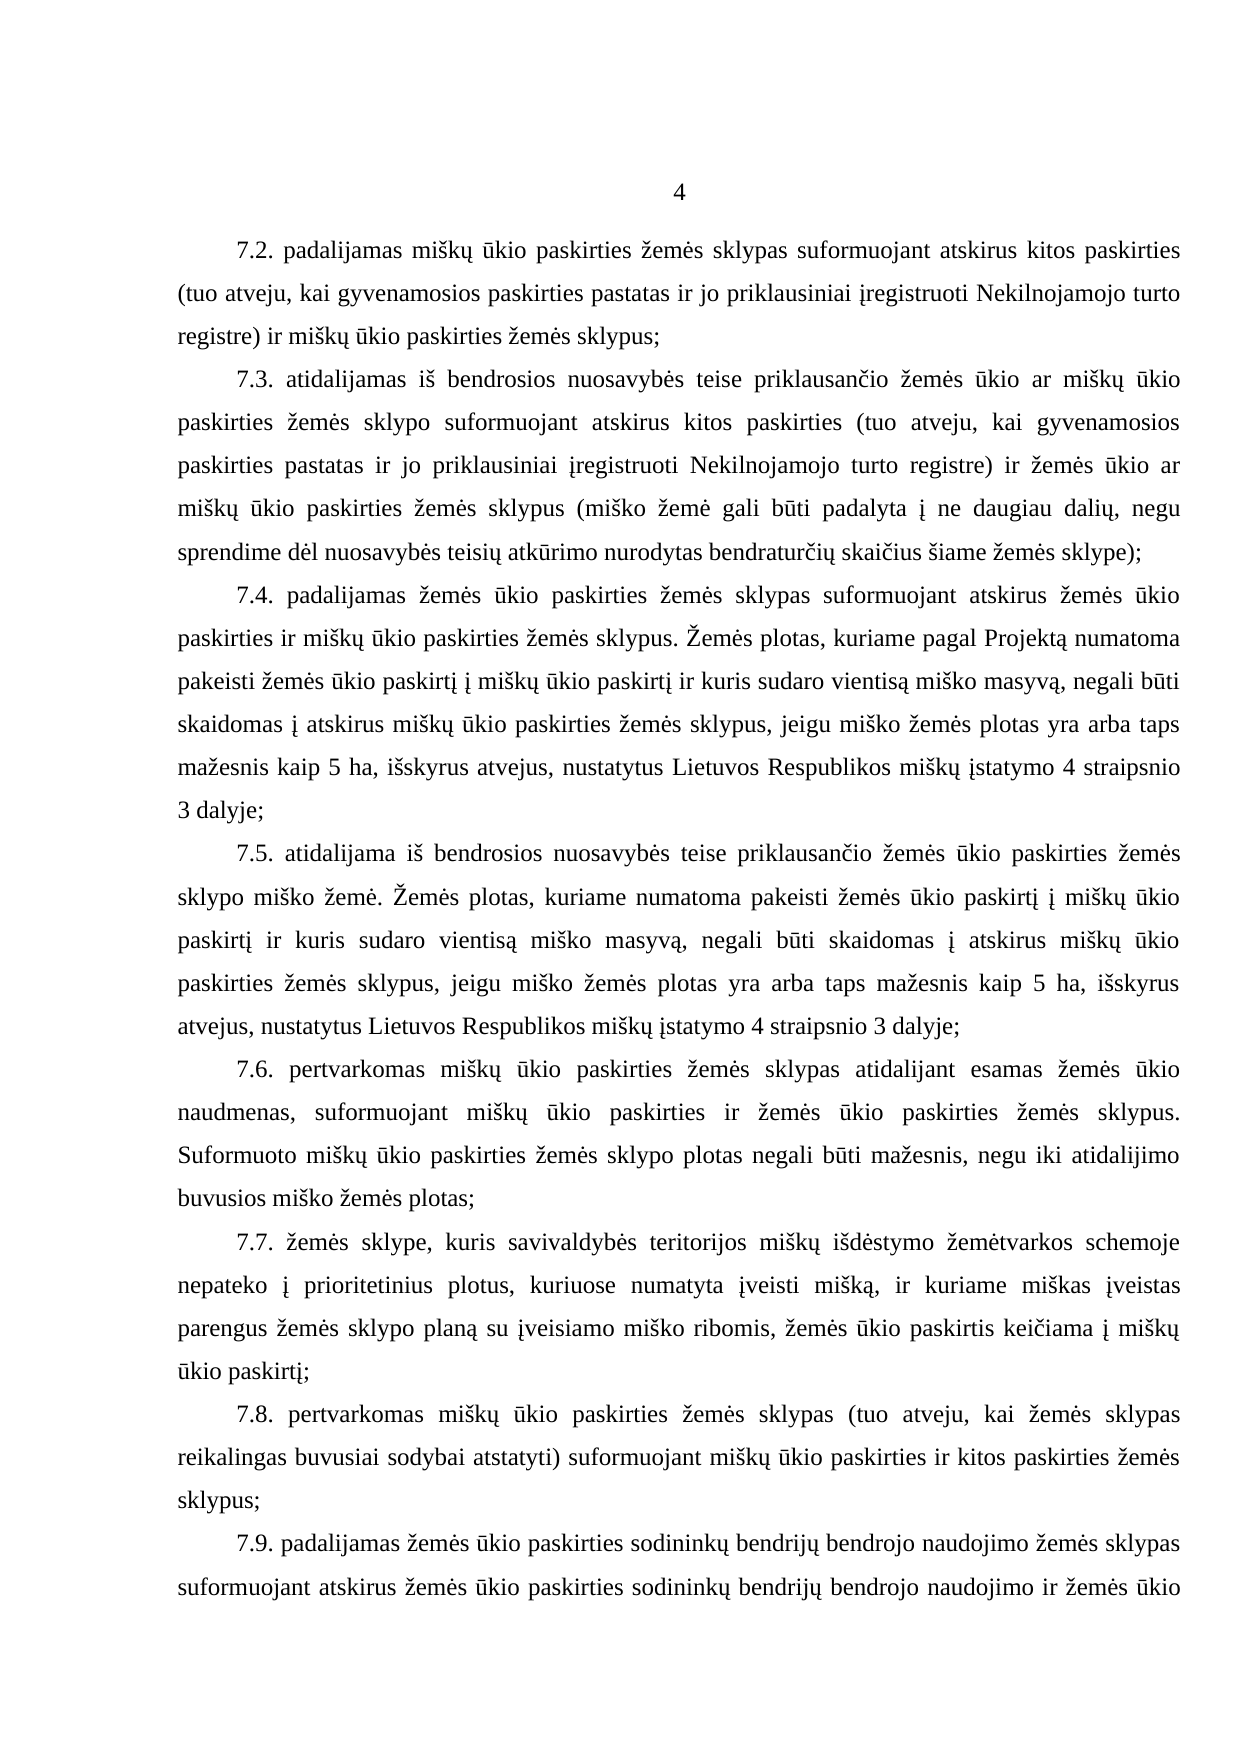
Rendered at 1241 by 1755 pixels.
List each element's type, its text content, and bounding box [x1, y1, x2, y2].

text 7.2. padalijamas miškų ūkio paskirties žemės sklypas suformuojant atskirus kitos paskirties (tuo atveju, kai gyvenamosios paskirties pastatas ir jo priklausiniai įregistruoti Nekilnojamojo turto registre) ir miškų ūkio paskirties žemės sklypus; [177, 235, 1181, 350]
text 7.3. atidalijamas iš bendrosios nuosavybės teise priklausančio žemės ūkio ar miškų ūkio paskirties žemės sklypo suformuojant atskirus kitos paskirties (tuo atveju, kai gyvenamosios paskirties pastatas ir jo priklausiniai įregistruoti Nekilnojamojo turto registre) ir žemės ūkio ar miškų ūkio paskirties žemės sklypus (miško žemė gali būti padalyta į ne daugiau dalių, negu sprendime dėl nuosavybės teisių atkūrimo nurodytas bendraturčių skaičius šiame žemės sklype); [177, 364, 1181, 565]
text 7.7. žemės sklype, kuris savivaldybės teritorijos miškų išdėstymo žemėtvarkos schemoje nepateko į prioritetinius plotus, kuriuose numatyta įveisti mišką, ir kuriame miškas įveistas parengus žemės sklypo planą su įveisiamo miško ribomis, žemės ūkio paskirtis keičiama į miškų ūkio paskirtį; [177, 1227, 1181, 1385]
text 7.4. padalijamas žemės ūkio paskirties žemės sklypas suformuojant atskirus žemės ūkio paskirties ir miškų ūkio paskirties žemės sklypus. Žemės plotas, kuriame pagal Projektą numatoma pakeisti žemės ūkio paskirtį į miškų ūkio paskirtį ir kuris sudaro vientisą miško masyvą, negali būti skaidomas į atskirus miškų ūkio paskirties žemės sklypus, jeigu miško žemės plotas yra arba taps mažesnis kaip 5 ha, išskyrus atvejus, nustatytus Lietuvos Respublikos miškų įstatymo 4 straipsnio 3 dalyje; [177, 580, 1181, 824]
text 7.6. pertvarkomas miškų ūkio paskirties žemės sklypas atidalijant esamas žemės ūkio naudmenas, suformuojant miškų ūkio paskirties ir žemės ūkio paskirties žemės sklypus. Suformuoto miškų ūkio paskirties žemės sklypo plotas negali būti mažesnis, negu iki atidalijimo buvusios miško žemės plotas; [177, 1054, 1181, 1212]
text 7.9. padalijamas žemės ūkio paskirties sodininkų bendrijų bendrojo naudojimo žemės sklypas suformuojant atskirus žemės ūkio paskirties sodininkų bendrijų bendrojo naudojimo ir žemės ūkio [177, 1528, 1181, 1600]
text 7.5. atidalijama iš bendrosios nuosavybės teise priklausančio žemės ūkio paskirties žemės sklypo miško žemė. Žemės plotas, kuriame numatoma pakeisti žemės ūkio paskirtį į miškų ūkio paskirtį ir kuris sudaro vientisą miško masyvą, negali būti skaidomas į atskirus miškų ūkio paskirties žemės sklypus, jeigu miško žemės plotas yra arba taps mažesnis kaip 5 ha, išskyrus atvejus, nustatytus Lietuvos Respublikos miškų įstatymo 4 straipsnio 3 dalyje; [177, 838, 1181, 1040]
text 7.8. pertvarkomas miškų ūkio paskirties žemės sklypas (tuo atveju, kai žemės sklypas reikalingas buvusiai sodybai atstatyti) suformuojant miškų ūkio paskirties ir kitos paskirties žemės sklypus; [177, 1399, 1181, 1514]
